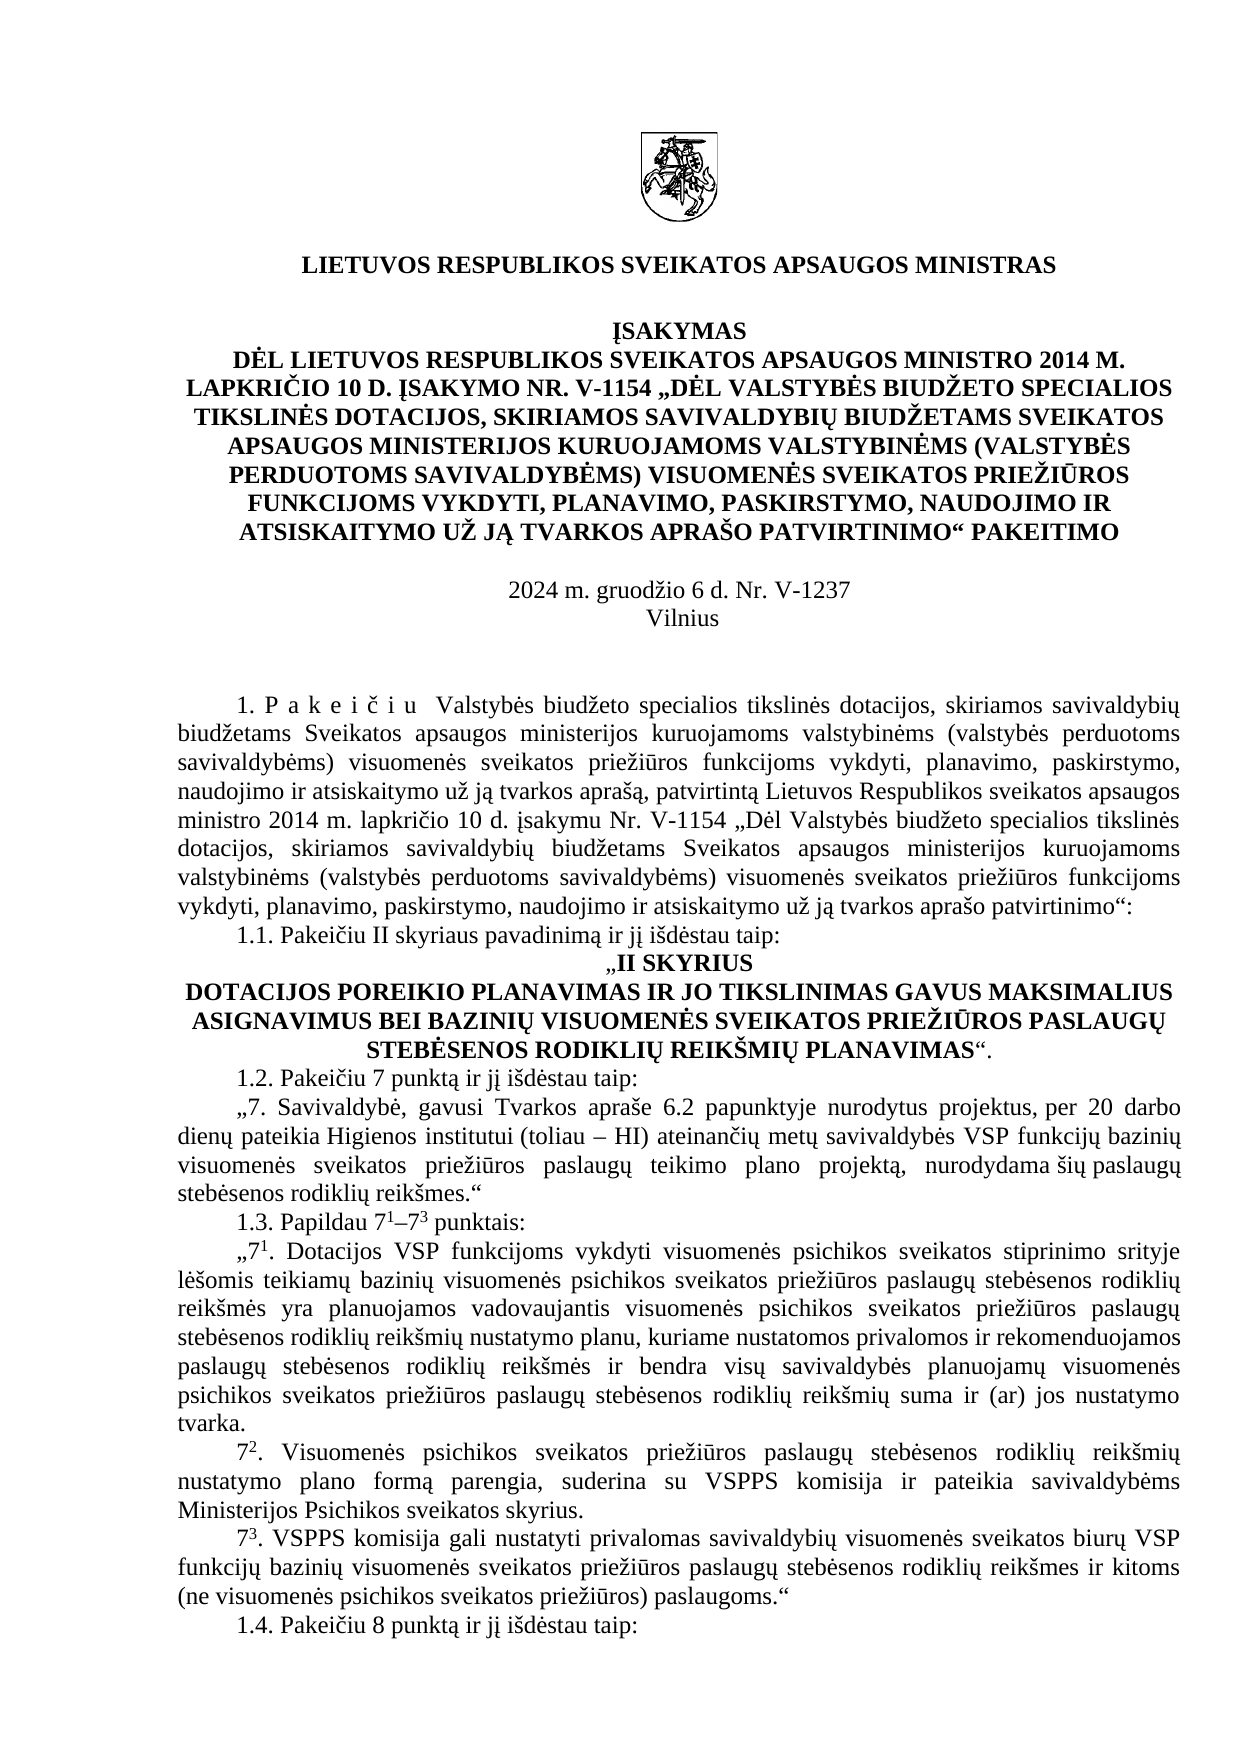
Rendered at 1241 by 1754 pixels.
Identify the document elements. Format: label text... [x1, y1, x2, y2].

text 1.3. Papildau 71–73 punktais: [177, 1207, 1181, 1236]
text DOTACIJOS POREIKIO PLANAVIMAS IR JO TIKSLINIMAS GAVUS MAKSIMALIUS ASIGNAVIMUS BEI BAZINIŲ VISUOMENĖS SVEIKATOS PRIEŽIŪROS PASLAUGŲ STEBĖSENOS RODIKLIŲ REIKŠMIŲ PLANAVIMAS“. [177, 977, 1181, 1063]
text „7. Savivaldybė, gavusi Tvarkos apraše 6.2 papunktyje nurodytus projektus, per 20 darbo dienų pateikia Higienos institutui (toliau – HI) ateinančių metų savivaldybės VSP funkcijų bazinių visuomenės sveikatos priežiūros paslaugų teikimo plano projektą, nurodydama šių paslaugų stebėsenos rodiklių reikšmes.“ [177, 1092, 1181, 1207]
text 1. P a k e i č i u Valstybės biudžeto specialios tikslinės dotacijos, skiriamos savivaldybių biudžetams Sveikatos apsaugos ministerijos kuruojamoms valstybinėms (valstybės perduotoms savivaldybėms) visuomenės sveikatos priežiūros funkcijoms vykdyti, planavimo, paskirstymo, naudojimo ir atsiskaitymo už ją tvarkos aprašą, patvirtintą Lietuvos Respublikos sveikatos apsaugos ministro 2014 m. lapkričio 10 d. įsakymu Nr. V-1154 „Dėl Valstybės biudžeto specialios tikslinės dotacijos, skiriamos savivaldybių biudžetams Sveikatos apsaugos ministerijos kuruojamoms valstybinėms (valstybės perduotoms savivaldybėms) visuomenės sveikatos priežiūros funkcijoms vykdyti, planavimo, paskirstymo, naudojimo ir atsiskaitymo už ją tvarkos aprašo patvirtinimo“: [177, 690, 1181, 920]
text 1.4. Pakeičiu 8 punktą ir jį išdėstau taip: [177, 1610, 1181, 1638]
text 1.1. Pakeičiu II skyriaus pavadinimą ir jį išdėstau taip: [177, 920, 1181, 948]
text ĮSAKYMAS [177, 316, 1181, 345]
text 2024 m. gruodžio 6 d. Nr. V-1237 [177, 575, 1181, 603]
text Vilnius [177, 603, 1181, 632]
text DĖL LIETUVOS RESPUBLIKOS SVEIKATOS APSAUGOS MINISTRO 2014 M. LAPKRIČIO 10 D. ĮSAKYMO NR. V-1154 „DĖL VALSTYBĖS BIUDŽETO SPECIALIOS TIKSLINĖS DOTACIJOS, SKIRIAMOS SAVIVALDYBIŲ BIUDŽETAMS SVEIKATOS APSAUGOS MINISTERIJOS KURUOJAMOMS VALSTYBINĖMS (VALSTYBĖS PERDUOTOMS SAVIVALDYBĖMS) VISUOMENĖS SVEIKATOS PRIEŽIŪROS FUNKCIJOMS VYKDYTI, PLANAVIMO, PASKIRSTYMO, NAUDOJIMO IR ATSISKAITYMO UŽ JĄ TVARKOS APRAŠO PATVIRTINIMO“ PAKEITIMO [177, 345, 1181, 546]
text 72. Visuomenės psichikos sveikatos priežiūros paslaugų stebėsenos rodiklių reikšmių nustatymo plano formą parengia, suderina su VSPPS komisija ir pateikia savivaldybėms Ministerijos Psichikos sveikatos skyrius. [177, 1437, 1181, 1523]
text „71. Dotacijos VSP funkcijoms vykdyti visuomenės psichikos sveikatos stiprinimo srityje lėšomis teikiamų bazinių visuomenės psichikos sveikatos priežiūros paslaugų stebėsenos rodiklių reikšmės yra planuojamos vadovaujantis visuomenės psichikos sveikatos priežiūros paslaugų stebėsenos rodiklių reikšmių nustatymo planu, kuriame nustatomos privalomos ir rekomenduojamos paslaugų stebėsenos rodiklių reikšmės ir bendra visų savivaldybės planuojamų visuomenės psichikos sveikatos priežiūros paslaugų stebėsenos rodiklių reikšmių suma ir (ar) jos nustatymo tvarka. [177, 1236, 1181, 1437]
text LIETUVOS RESPUBLIKOS SVEIKATOS APSAUGOS MINISTRAS [177, 250, 1181, 279]
text 1.2. Pakeičiu 7 punktą ir jį išdėstau taip: [177, 1063, 1181, 1092]
text „II SKYRIUS [177, 948, 1181, 977]
text 73. VSPPS komisija gali nustatyti privalomas savivaldybių visuomenės sveikatos biurų VSP funkcijų bazinių visuomenės sveikatos priežiūros paslaugų stebėsenos rodiklių reikšmes ir kitoms (ne visuomenės psichikos sveikatos priežiūros) paslaugoms.“ [177, 1523, 1181, 1610]
